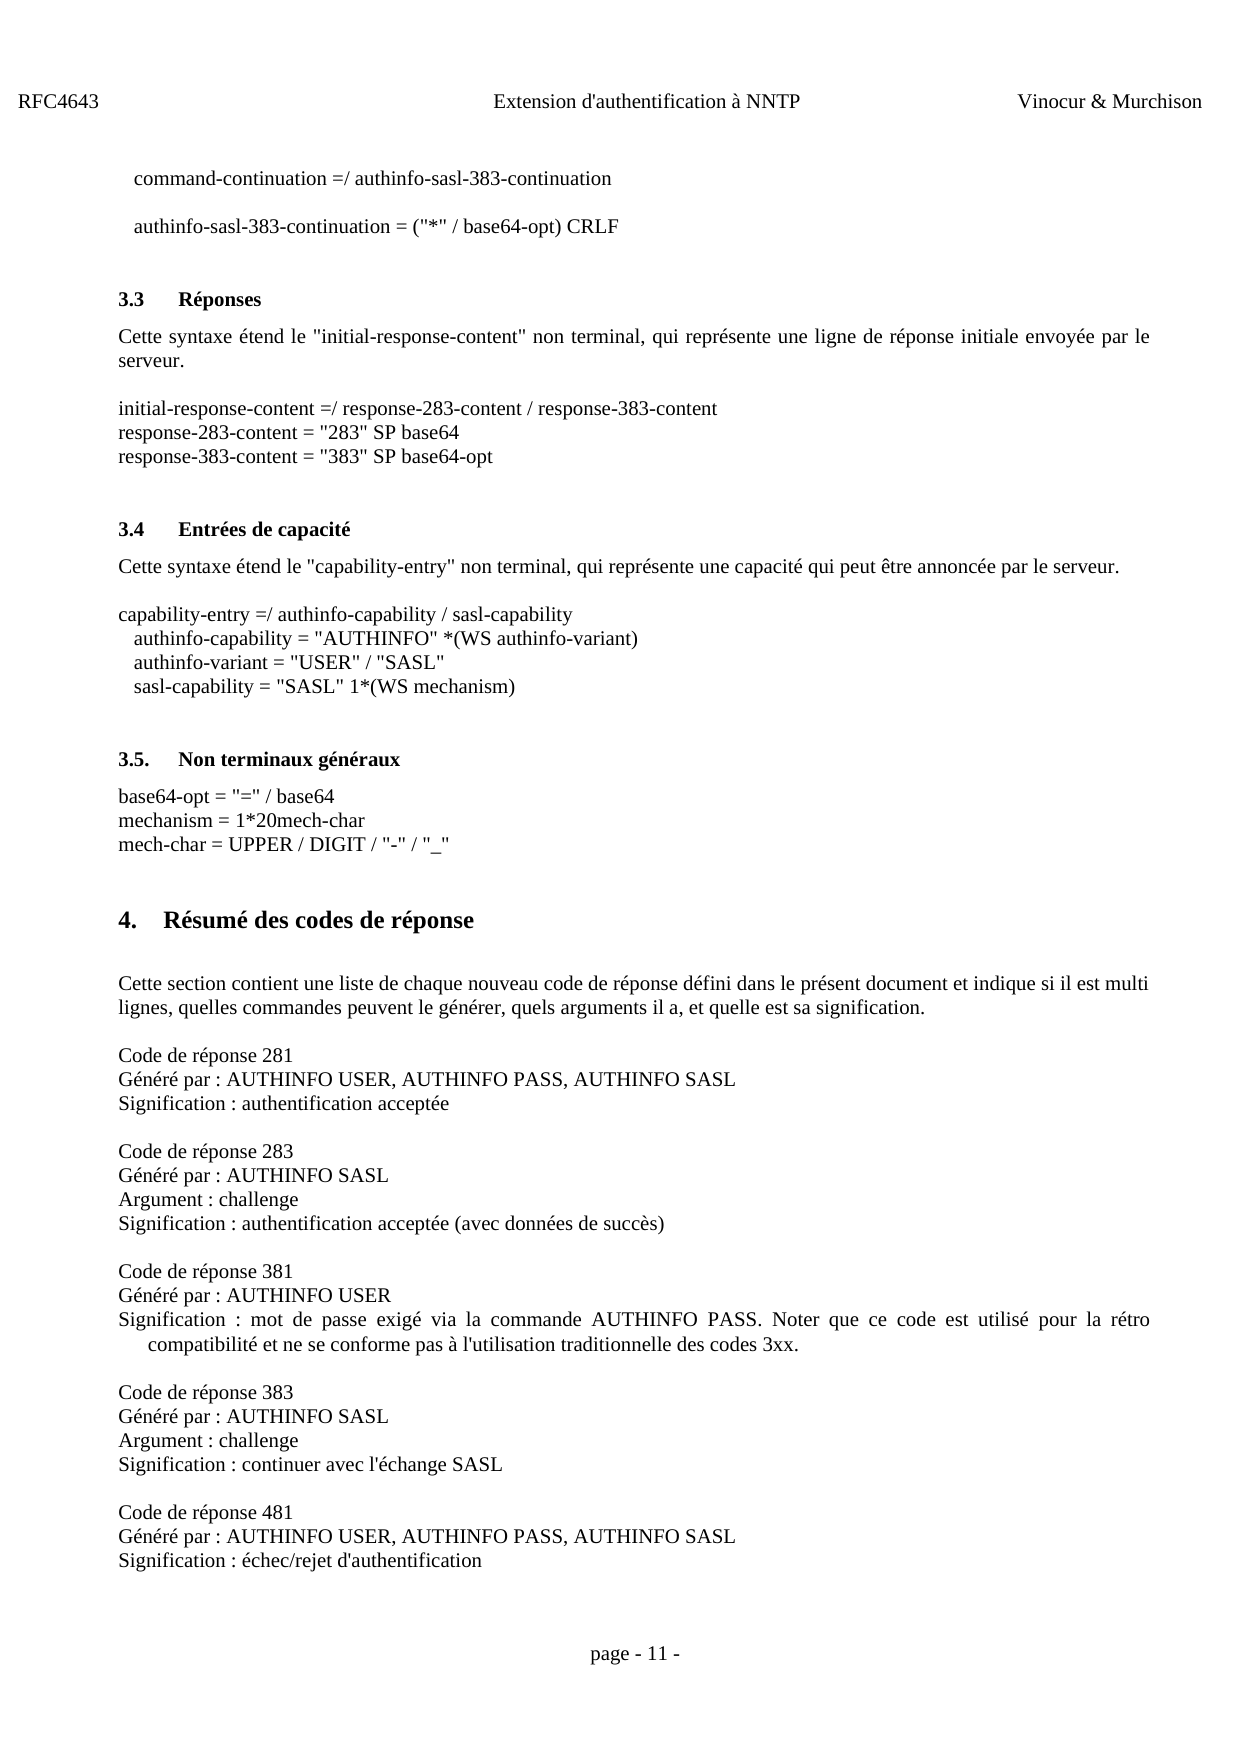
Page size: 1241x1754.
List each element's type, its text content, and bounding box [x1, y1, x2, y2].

text sasl-capability = "SASL" 1*(WS mechanism) [118, 674, 1152, 698]
text authinfo-capability = "AUTHINFO" *(WS authinfo-variant) [118, 626, 1152, 650]
text Généré par : AUTHINFO USER [118, 1283, 1152, 1307]
text Cette syntaxe étend le "initial-response-content" non terminal, qui représente une ligne de réponse initiale envoyée par le serveur. [118, 324, 1152, 372]
text Signification : continuer avec l'échange SASL [118, 1452, 1152, 1476]
text Cette syntaxe étend le "capability-entry" non terminal, qui représente une capacité qui peut être annoncée par le serveur. [118, 554, 1152, 578]
text command-continuation =/ authinfo-sasl-383-continuation [118, 166, 1152, 190]
text authinfo-sasl-383-continuation = ("*" / base64-opt) CRLF [118, 214, 1152, 238]
text Code de réponse 283 [118, 1139, 1152, 1163]
subtitle 3.3 Réponses [118, 287, 1152, 311]
text Généré par : AUTHINFO USER, AUTHINFO PASS, AUTHINFO SASL [118, 1524, 1152, 1548]
text mechanism = 1*20mech-char [118, 808, 1152, 832]
subtitle 3.4 Entrées de capacité [118, 517, 1152, 541]
text Signification : authentification acceptée [118, 1091, 1152, 1115]
text Généré par : AUTHINFO USER, AUTHINFO PASS, AUTHINFO SASL [118, 1067, 1152, 1091]
text Code de réponse 481 [118, 1500, 1152, 1524]
text capability-entry =/ authinfo-capability / sasl-capability [118, 602, 1152, 626]
text Signification : échec/rejet d'authentification [118, 1548, 1152, 1572]
text authinfo-variant = "USER" / "SASL" [118, 650, 1152, 674]
subtitle 3.5. Non terminaux généraux [118, 747, 1152, 771]
text Cette section contient une liste de chaque nouveau code de réponse défini dans le présent document et indique si il est multi lignes, quelles commandes peuvent le générer, quels arguments il a, et quelle est sa signification. [118, 971, 1152, 1019]
text mech-char = UPPER / DIGIT / "-" / "_" [118, 832, 1152, 856]
text Argument : challenge [118, 1187, 1152, 1211]
text Code de réponse 281 [118, 1043, 1152, 1067]
text Signification : mot de passe exigé via la commande AUTHINFO PASS. Noter que ce code est utilisé pour la rétro compatibilité et ne se conforme pas à l'utilisation traditionnelle des codes 3xx. [118, 1307, 1152, 1356]
text base64-opt = "=" / base64 [118, 784, 1152, 808]
text Code de réponse 383 [118, 1379, 1152, 1404]
text Généré par : AUTHINFO SASL [118, 1163, 1152, 1187]
subtitle 4. Résumé des codes de réponse [118, 905, 1152, 934]
text response-283-content = "283" SP base64 [118, 420, 1152, 444]
text Signification : authentification acceptée (avec données de succès) [118, 1211, 1152, 1235]
text initial-response-content =/ response-283-content / response-383-content [118, 396, 1152, 420]
text response-383-content = "383" SP base64-opt [118, 444, 1152, 468]
text Argument : challenge [118, 1428, 1152, 1452]
text Code de réponse 381 [118, 1259, 1152, 1283]
text Généré par : AUTHINFO SASL [118, 1404, 1152, 1428]
